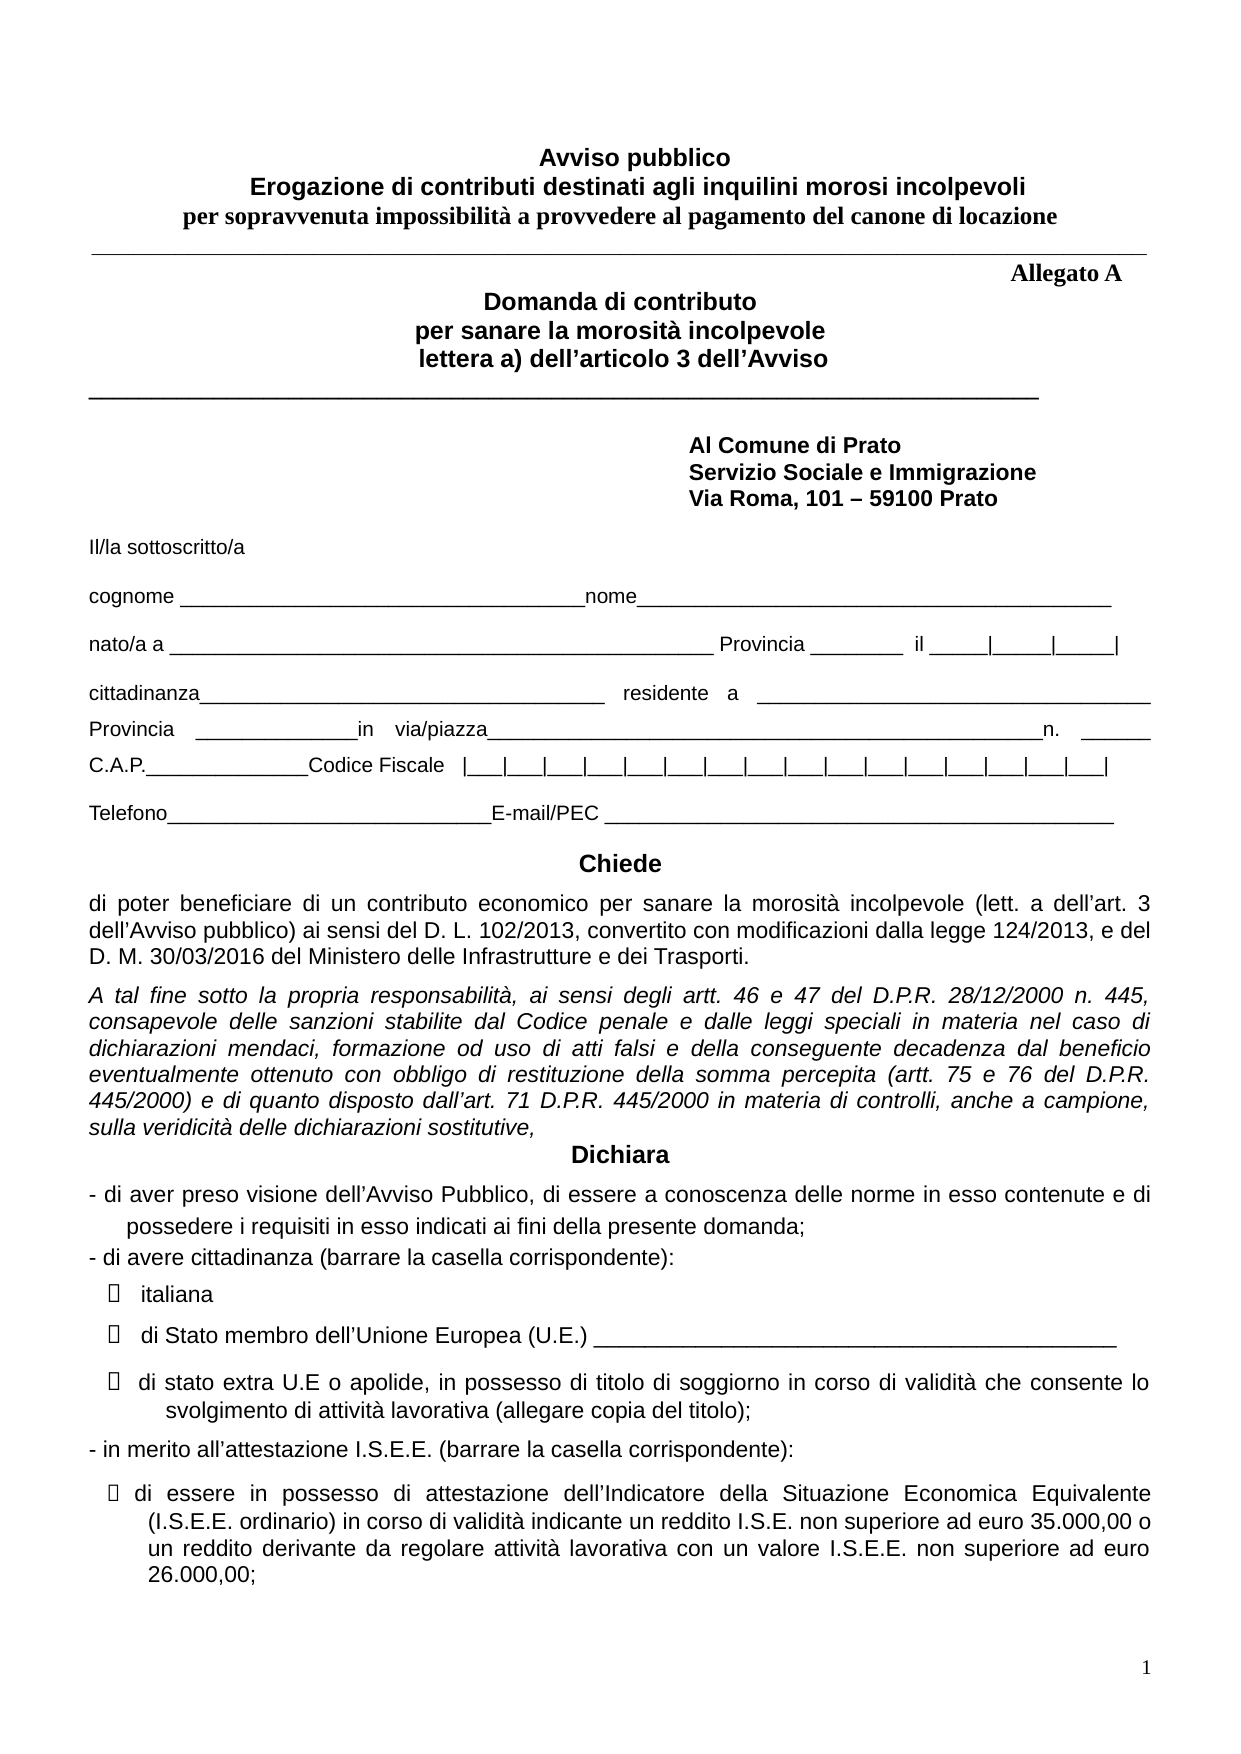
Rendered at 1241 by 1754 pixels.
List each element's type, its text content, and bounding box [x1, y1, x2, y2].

text Domanda di contributo [89, 287, 1152, 316]
text per sanare la morosità incolpevole [89, 316, 1152, 344]
text Servizio Sociale e Immigrazione [689, 458, 1152, 485]
text - di aver preso visione dell’Avviso Pubblico, di essere a conoscenza delle norme in esso contenute e di possedere i requisiti in esso indicati ai fini della presente domanda; [89, 1181, 1152, 1239]
text Dichiara [89, 1140, 1152, 1169]
text - di avere cittadinanza (barrare la casella corrispondente): [89, 1244, 1152, 1271]
text Allegato A [89, 258, 1122, 287]
text Erogazione di contributi destinati agli inquilini morosi incolpevoli [89, 172, 1187, 201]
text A tal fine sotto la propria responsabilità, ai sensi degli artt. 46 e 47 del D.P.R. 28/12/2000 n. 445, consapevole delle sanzioni stabilite dal Codice penale e dalle leggi speciali in materia nel caso di dichiarazioni mendaci, formazione od uso di atti falsi e della conseguente decadenza dal beneficio eventualmente ottenuto con obbligo di restituzione della somma percepita (artt. 75 e 76 del D.P.R. 445/2000) e di quanto disposto dall’art. 71 D.P.R. 445/2000 in materia di controlli, anche a campione, sulla veridicità delle dichiarazioni sostitutive, [89, 982, 1152, 1140]
text cognome ___________________________________nome_________________________________________ [89, 584, 1152, 608]
text Chiede [89, 849, 1152, 878]
text ____________________________________________________________________________ [89, 229, 1152, 258]
text Al Comune di Prato [689, 432, 1152, 458]
text di poter beneficiare di un contributo economico per sanare la morosità incolpevole (lett. a dell’art. 3 dell’Avviso pubblico) ai sensi del D. L. 102/2013, convertito con modificazioni dalla legge 124/2013, e del D. M. 30/03/2016 del Ministero delle Infrastrutture e dei Trasporti. [89, 890, 1152, 969]
text cittadinanza___________________________________ residente a __________________________________ Provincia ______________in via/piazza________________________________________________n. ______ C.A.P.______________Codice Fiscale |___|___|___|___|___|___|___|___|___|___|___|___|___|___|___|___| [89, 681, 1152, 776]
text  di stato extra U.E o apolide, in possesso di titolo di soggiorno in corso di validità che consente lo svolgimento di attività lavorativa (allegare copia del titolo); [106, 1363, 1152, 1423]
text Il/la sottoscritto/a [89, 535, 1152, 559]
text ____________________________________________________________________________ [89, 373, 1152, 402]
text - in merito all’attestazione I.S.E.E. (barrare la casella corrispondente): [89, 1436, 1152, 1462]
text  di essere in possesso di attestazione dell’Indicatore della Situazione Economica Equivalente (I.S.E.E. ordinario) in corso di validità indicante un reddito I.S.E. non superiore ad euro 35.000,00 o un reddito derivante da regolare attività lavorativa con un valore I.S.E.E. non superiore ad euro 26.000,00; [106, 1477, 1152, 1587]
text Avviso pubblico [118, 143, 1152, 172]
text Via Roma, 101 – 59100 Prato [689, 485, 1152, 511]
text nato/a a _______________________________________________ Provincia ________ il _____|_____|_____| [89, 632, 1152, 656]
text per sopravvenuta impossibilità a provvedere al pagamento del canone di locazione [89, 201, 1152, 229]
text  di Stato membro dell’Unione Europea (U.E.) _________________________________________ [106, 1317, 1152, 1351]
text lettera a) dell’articolo 3 dell’Avviso [89, 344, 1152, 373]
text Telefono____________________________E-mail/PEC ____________________________________________ [89, 801, 1152, 825]
text  italiana [106, 1276, 1152, 1310]
